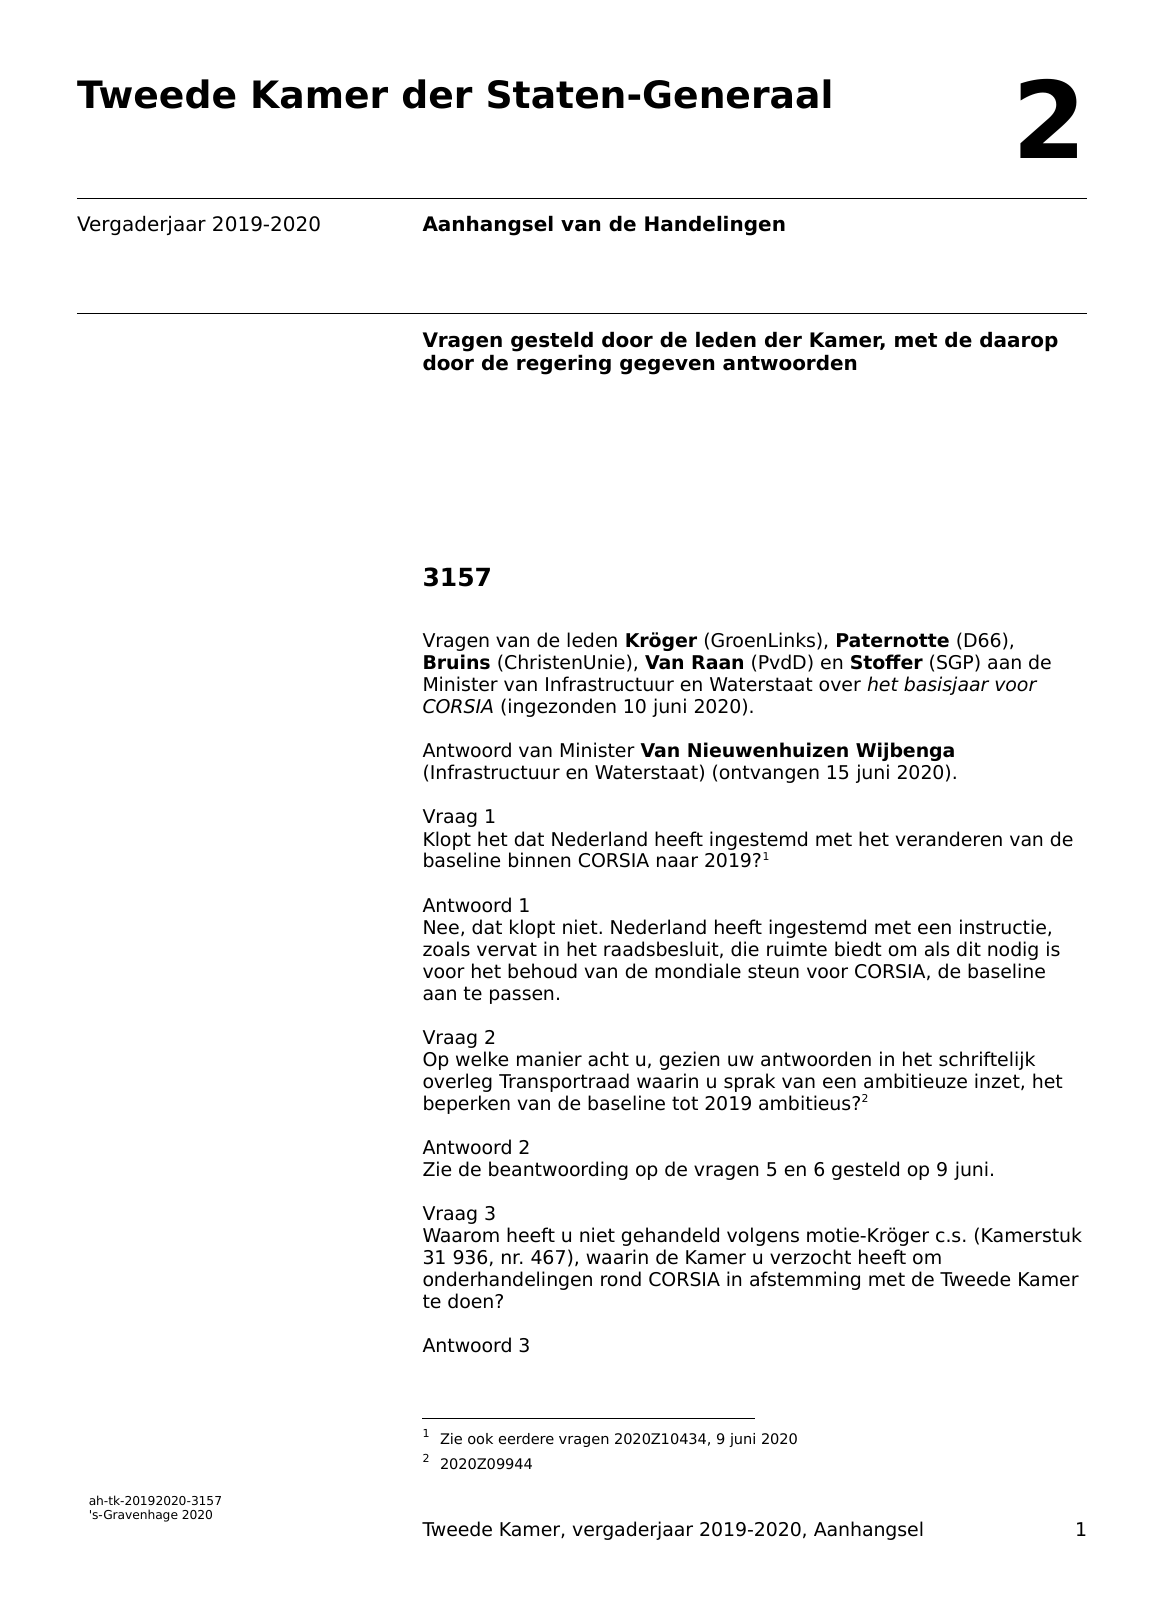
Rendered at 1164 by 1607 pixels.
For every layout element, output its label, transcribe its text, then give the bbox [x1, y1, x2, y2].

text Vraag 2 [422, 1027, 1087, 1049]
text Waarom heeft u niet gehandeld volgens motie-Kröger c.s. (Kamerstuk 31 936, nr. 467), waarin de Kamer u verzocht heeft om onderhandelingen rond CORSIA in afstemming met de Tweede Kamer te doen? [422, 1225, 1087, 1313]
text Op welke manier acht u, gezien uw antwoorden in het schriftelijk overleg Transportraad waarin u sprak van een ambitieuze inzet, het beperken van de baseline tot 2019 ambitieus? [422, 1049, 1087, 1114]
text ah-tk-20192020-3157 [88, 1494, 323, 1508]
text Vraag 1 [422, 806, 1087, 828]
text 3157 [422, 563, 1087, 592]
text Antwoord van Minister Van Nieuwenhuizen Wijbenga (Infrastructuur en Waterstaat) (ontvangen 15 juni 2020). [422, 740, 1087, 784]
text Klopt het dat Nederland heeft ingestemd met het veranderen van de baseline binnen CORSIA naar 2019? [422, 828, 1087, 872]
text Vragen van de leden Kröger (GroenLinks), Paternotte (D66), Bruins (ChristenUnie), Van Raan (PvdD) en Stoffer (SGP) aan de Minister van Infrastructuur en Waterstaat over het basisjaar voor CORSIA (ingezonden 10 juni 2020). [422, 630, 1087, 718]
text Zie de beantwoording op de vragen 5 en 6 gesteld op 9 juni. [422, 1159, 1087, 1181]
text Antwoord 3 [422, 1335, 1087, 1357]
table_cell Aanhangsel van de Handelingen [422, 199, 1087, 313]
text Vraag 3 [422, 1203, 1087, 1225]
text 's-Gravenhage 2020 [88, 1508, 323, 1522]
text Zie ook eerdere vragen 2020Z10434, 9 juni 2020 [422, 1427, 1087, 1449]
table_cell Vergaderjaar 2019-2020 [77, 199, 422, 313]
text Nee, dat klopt niet. Nederland heeft ingestemd met een instructie, zoals vervat in het raadsbesluit, die ruimte biedt om als dit nodig is voor het behoud van de mondiale steun voor CORSIA, de baseline aan te passen. [422, 917, 1087, 1004]
text 2020Z09944 [422, 1452, 1087, 1474]
text Antwoord 2 [422, 1137, 1087, 1159]
table_cell [77, 314, 422, 375]
table_header Tweede Kamer der Staten-Generaal [77, 59, 886, 198]
table_cell Vragen gesteld door de leden der Kamer, met de daarop door de regering gegeven antwoorden [422, 314, 1087, 375]
table_header 2 [886, 59, 1087, 198]
text Antwoord 1 [422, 894, 1087, 917]
